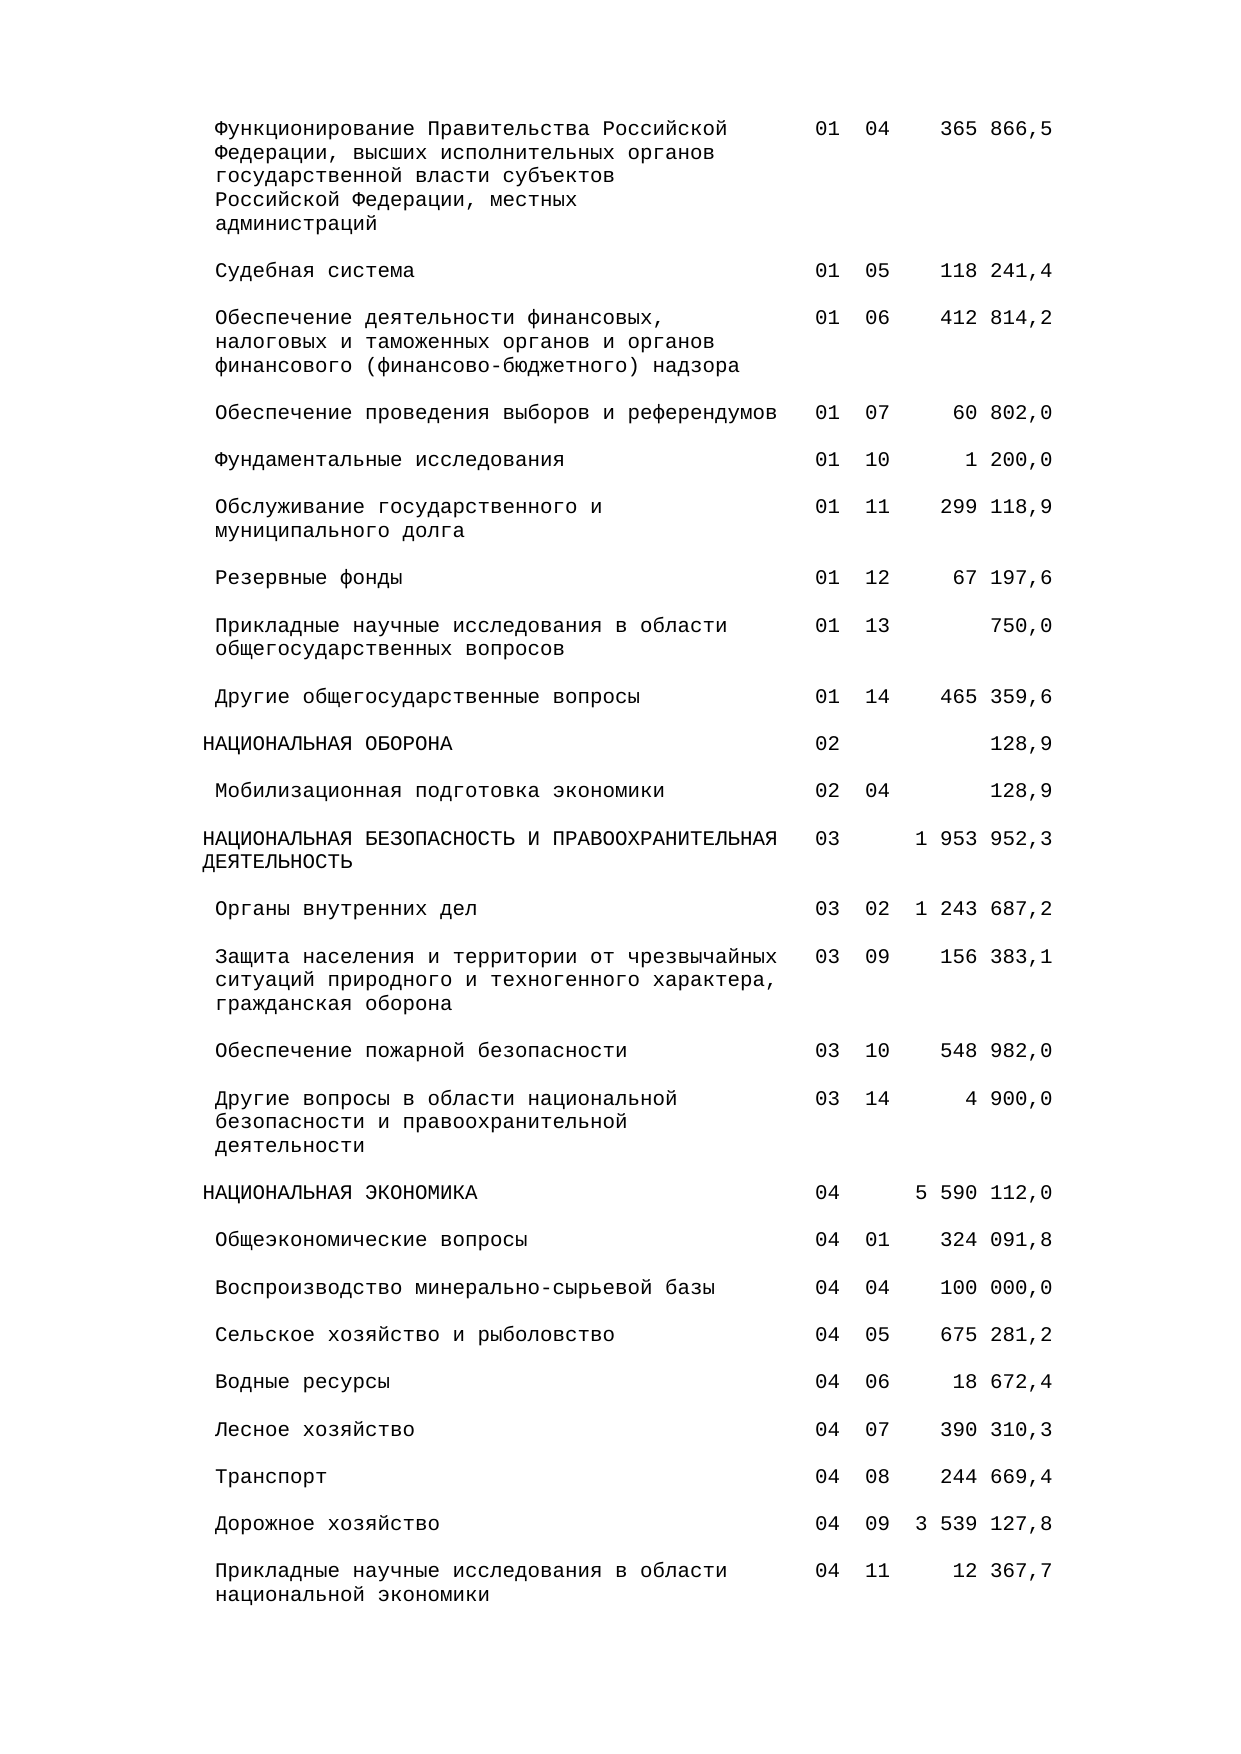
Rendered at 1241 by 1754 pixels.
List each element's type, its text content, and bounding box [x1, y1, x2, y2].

text гражданская оборона [177, 993, 1152, 1017]
text Обеспечение пожарной безопасности 03 10 548 982,0 [177, 1040, 1152, 1064]
text ДЕЯТЕЛЬНОСТЬ [177, 851, 1152, 875]
text Обеспечение проведения выборов и референдумов 01 07 60 802,0 [177, 402, 1152, 426]
text деятельности [177, 1135, 1152, 1158]
text администраций [177, 213, 1152, 236]
text Сельское хозяйство и рыболовство 04 05 675 281,2 [177, 1324, 1152, 1348]
text НАЦИОНАЛЬНАЯ ЭКОНОМИКА 04 5 590 112,0 [177, 1182, 1152, 1206]
text Резервные фонды 01 12 67 197,6 [177, 567, 1152, 591]
text финансового (финансово-бюджетного) надзора [177, 354, 1152, 378]
text Органы внутренних дел 03 02 1 243 687,2 [177, 898, 1152, 922]
text Фундаментальные исследования 01 10 1 200,0 [177, 449, 1152, 473]
text Дорожное хозяйство 04 09 3 539 127,8 [177, 1513, 1152, 1537]
text Другие общегосударственные вопросы 01 14 465 359,6 [177, 686, 1152, 709]
text Воспроизводство минерально-сырьевой базы 04 04 100 000,0 [177, 1277, 1152, 1300]
text налоговых и таможенных органов и органов [177, 331, 1152, 354]
text Российской Федерации, местных [177, 189, 1152, 213]
text Обеспечение деятельности финансовых, 01 06 412 814,2 [177, 307, 1152, 331]
text НАЦИОНАЛЬНАЯ БЕЗОПАСНОСТЬ И ПРАВООХРАНИТЕЛЬНАЯ 03 1 953 952,3 [177, 827, 1152, 851]
text Судебная система 01 05 118 241,4 [177, 260, 1152, 284]
text национальной экономики [177, 1584, 1152, 1608]
text Общеэкономические вопросы 04 01 324 091,8 [177, 1229, 1152, 1253]
text Водные ресурсы 04 06 18 672,4 [177, 1371, 1152, 1395]
text Функционирование Правительства Российской 01 04 365 866,5 [177, 118, 1152, 142]
text Мобилизационная подготовка экономики 02 04 128,9 [177, 780, 1152, 804]
text безопасности и правоохранительной [177, 1111, 1152, 1135]
text Прикладные научные исследования в области 04 11 12 367,7 [177, 1561, 1152, 1584]
text Прикладные научные исследования в области 01 13 750,0 [177, 615, 1152, 638]
text Обслуживание государственного и 01 11 299 118,9 [177, 496, 1152, 520]
text государственной власти субъектов [177, 165, 1152, 189]
text общегосударственных вопросов [177, 638, 1152, 662]
text Федерации, высших исполнительных органов [177, 142, 1152, 165]
text Транспорт 04 08 244 669,4 [177, 1466, 1152, 1489]
text Защита населения и территории от чрезвычайных 03 09 156 383,1 [177, 946, 1152, 969]
text НАЦИОНАЛЬНАЯ ОБОРОНА 02 128,9 [177, 733, 1152, 757]
text Другие вопросы в области национальной 03 14 4 900,0 [177, 1088, 1152, 1111]
text муниципального долга [177, 520, 1152, 544]
text Лесное хозяйство 04 07 390 310,3 [177, 1419, 1152, 1442]
text ситуаций природного и техногенного характера, [177, 969, 1152, 993]
